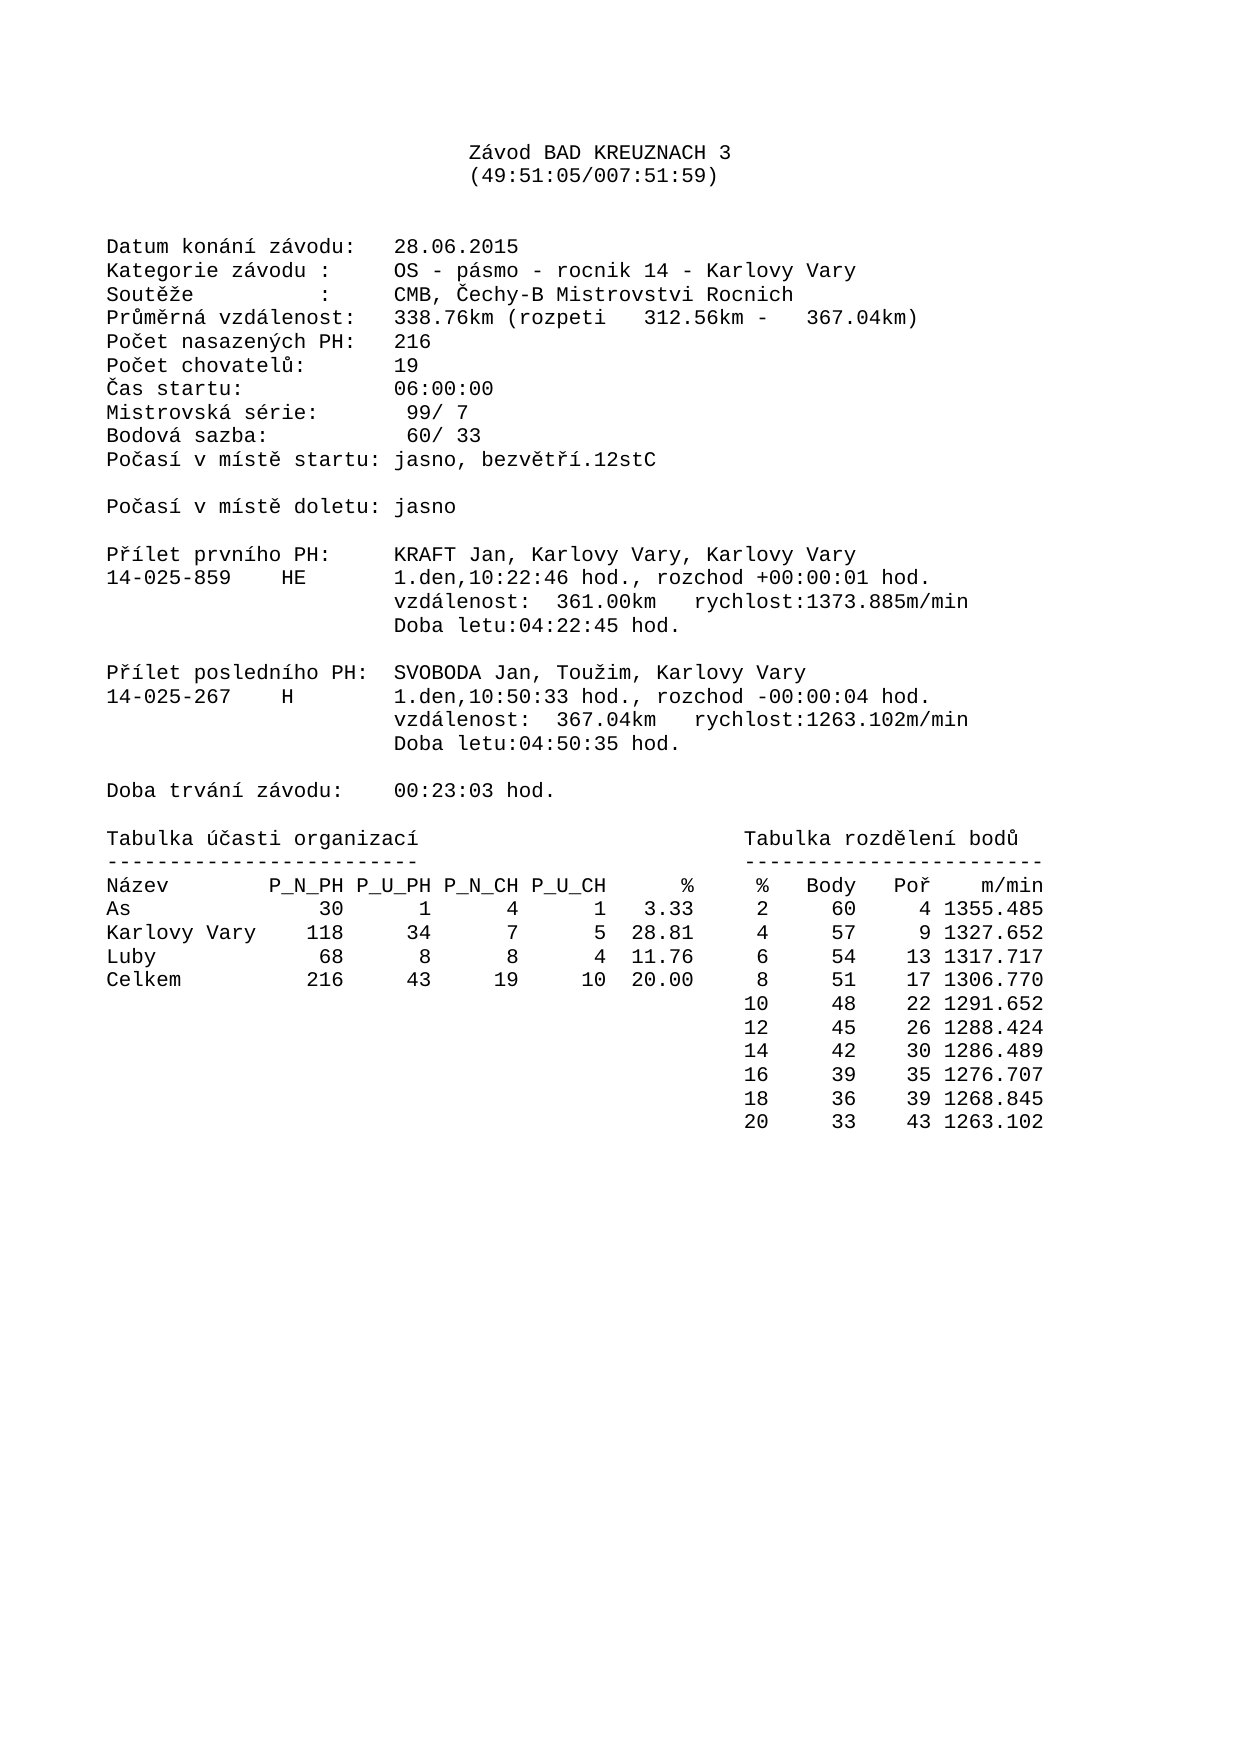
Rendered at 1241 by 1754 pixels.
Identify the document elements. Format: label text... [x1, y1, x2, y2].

text 10 48 22 1291.652 [94, 993, 1151, 1017]
text Název P_N_PH P_U_PH P_N_CH P_U_CH % % Body Poř m/min [94, 875, 1151, 898]
text Počet nasazených PH: 216 [94, 331, 1151, 354]
text 14-025-859 HE 1.den,10:22:46 hod., rozchod +00:00:01 hod. [94, 567, 1151, 591]
text Celkem 216 43 19 10 20.00 8 51 17 1306.770 [94, 969, 1151, 993]
text 12 45 26 1288.424 [94, 1017, 1151, 1040]
text Počet chovatelů: 19 [94, 354, 1151, 378]
text Závod BAD KREUZNACH 3 [94, 142, 1151, 165]
text Luby 68 8 8 4 11.76 6 54 13 1317.717 [94, 946, 1151, 969]
text (49:51:05/007:51:59) [94, 165, 1151, 189]
text Přílet prvního PH: KRAFT Jan, Karlovy Vary, Karlovy Vary [94, 544, 1151, 567]
text Karlovy Vary 118 34 7 5 28.81 4 57 9 1327.652 [94, 922, 1151, 946]
text Mistrovská série: 99/ 7 [94, 402, 1151, 426]
text 20 33 43 1263.102 [94, 1111, 1151, 1135]
text vzdálenost: 361.00km rychlost:1373.885m/min [94, 591, 1151, 615]
text 18 36 39 1268.845 [94, 1088, 1151, 1111]
text ------------------------- ------------------------ [94, 851, 1151, 875]
text Počasí v místě startu: jasno, bezvětří.12stC [94, 449, 1151, 473]
text Bodová sazba: 60/ 33 [94, 426, 1151, 449]
text Průměrná vzdálenost: 338.76km (rozpeti 312.56km - 367.04km) [94, 307, 1151, 331]
text Tabulka účasti organizací Tabulka rozdělení bodů [94, 827, 1151, 851]
text 16 39 35 1276.707 [94, 1064, 1151, 1088]
text Přílet posledního PH: SVOBODA Jan, Toužim, Karlovy Vary [94, 662, 1151, 686]
text Doba trvání závodu: 00:23:03 hod. [94, 780, 1151, 804]
text Doba letu:04:22:45 hod. [94, 615, 1151, 638]
text Doba letu:04:50:35 hod. [94, 733, 1151, 757]
text As 30 1 4 1 3.33 2 60 4 1355.485 [94, 898, 1151, 922]
text 14-025-267 H 1.den,10:50:33 hod., rozchod -00:00:04 hod. [94, 686, 1151, 709]
text Soutěže : CMB, Čechy-B Mistrovstvi Rocnich [94, 284, 1151, 307]
text Čas startu: 06:00:00 [94, 378, 1151, 402]
text Datum konání závodu: 28.06.2015 [94, 236, 1151, 260]
text vzdálenost: 367.04km rychlost:1263.102m/min [94, 709, 1151, 733]
text 14 42 30 1286.489 [94, 1040, 1151, 1064]
text Počasí v místě doletu: jasno [94, 496, 1151, 520]
text Kategorie závodu : OS - pásmo - rocnik 14 - Karlovy Vary [94, 260, 1151, 284]
